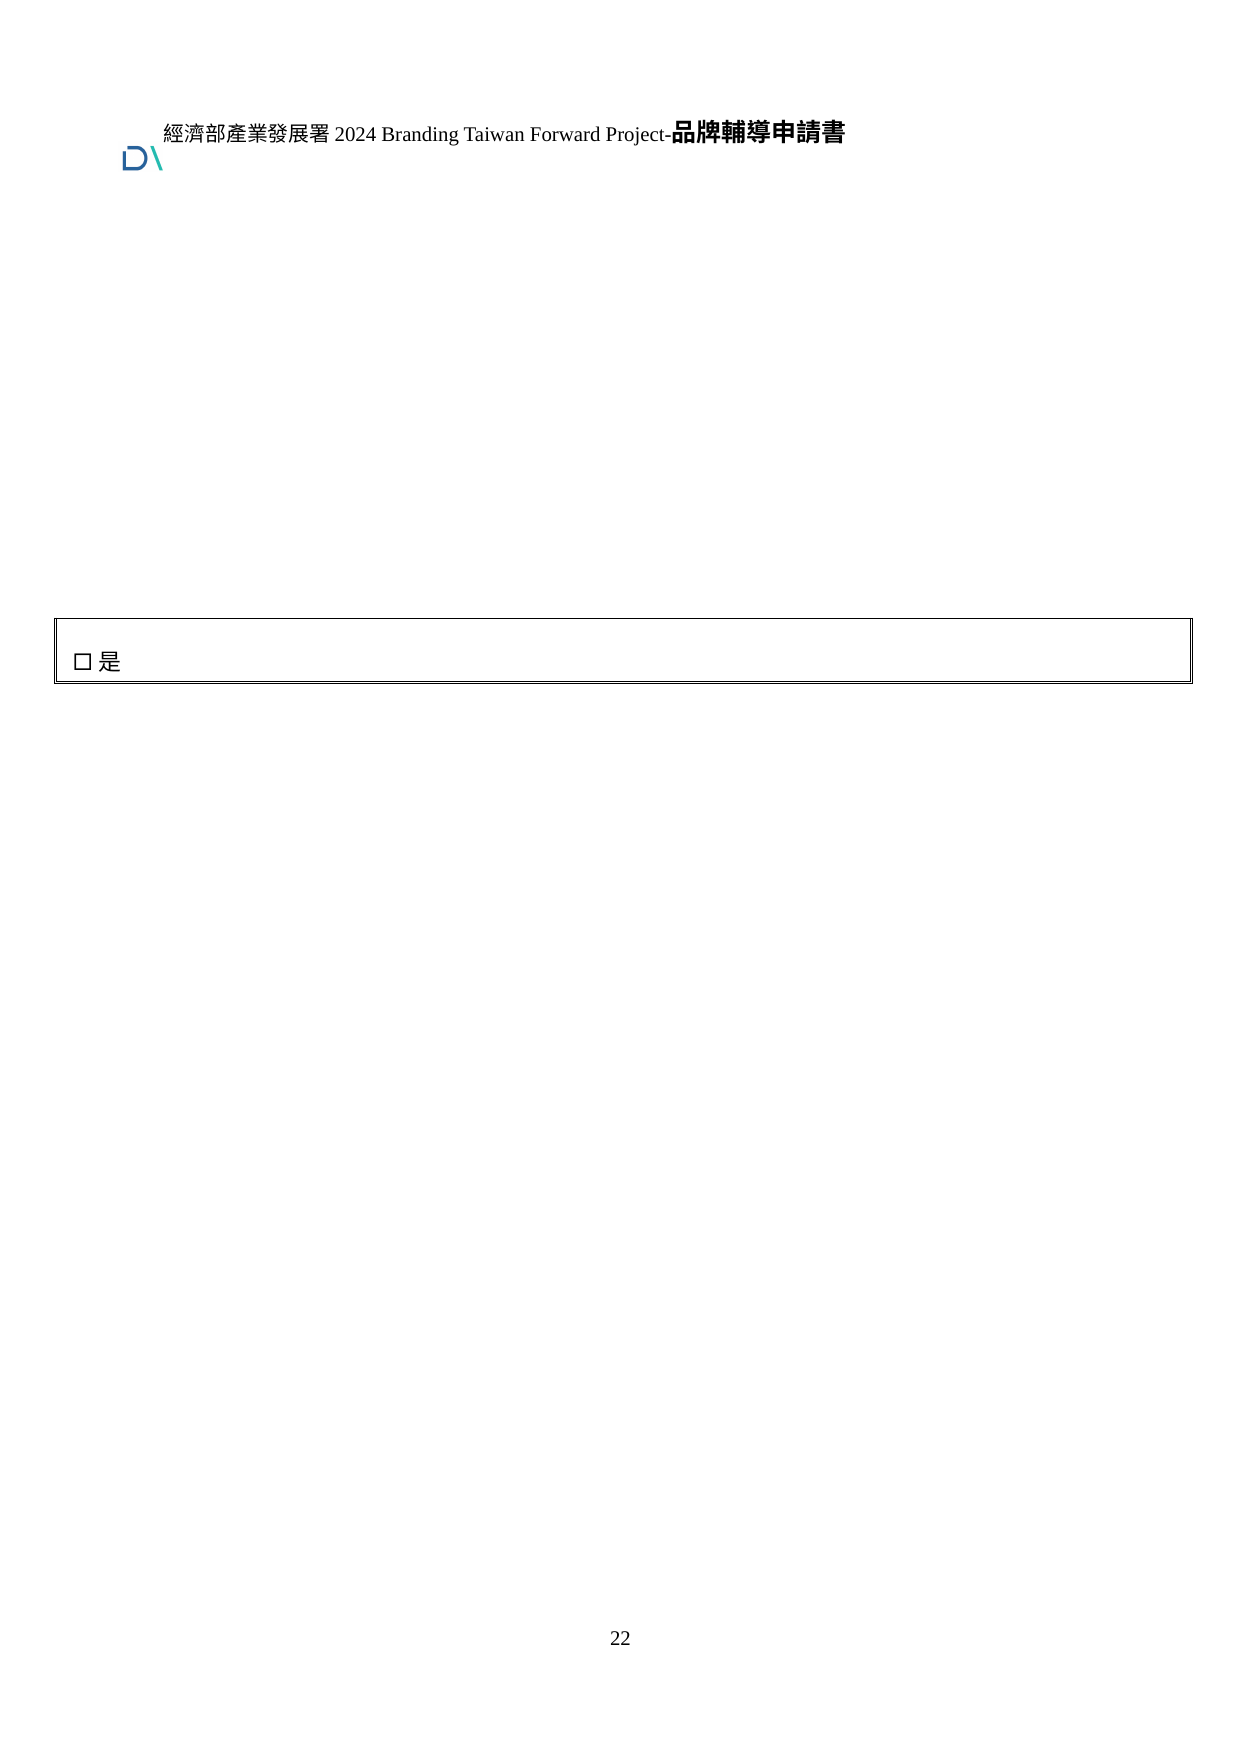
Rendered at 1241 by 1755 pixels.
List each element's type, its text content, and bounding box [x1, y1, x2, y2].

table_cell [1193, 618, 1213, 681]
table_cell  是 [57, 619, 1190, 681]
